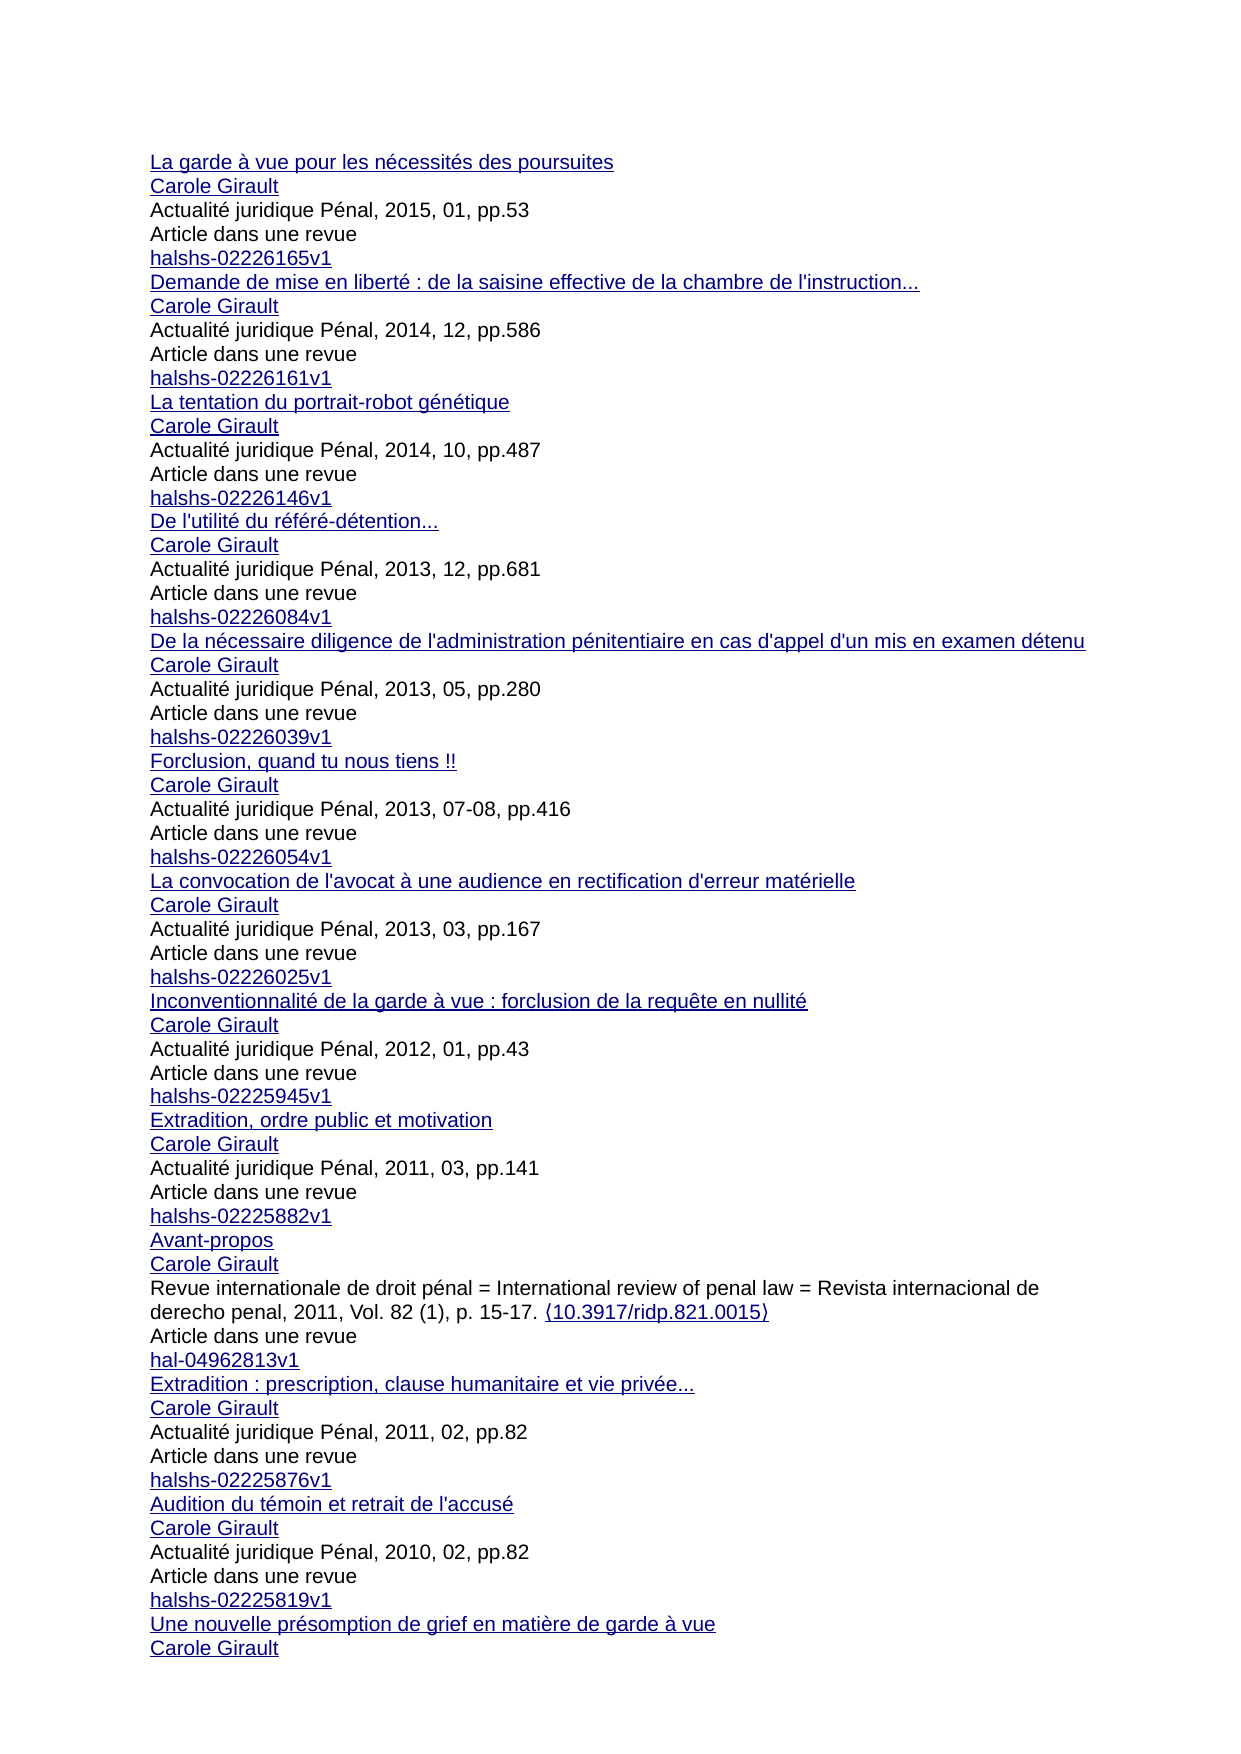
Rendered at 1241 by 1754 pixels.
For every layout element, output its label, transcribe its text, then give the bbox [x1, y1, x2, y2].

table_cell Demande de mise en liberté : de la saisine effective de la chambre de l'instruction... Carole Girault Actualité juridique Pénal, 2014, 12, pp.586 Article dans une revue halshs-02226161v1 [150, 270, 1090, 389]
table_cell De la nécessaire diligence de l'administration pénitentiaire en cas d'appel d'un mis en examen détenu Carole Girault Actualité juridique Pénal, 2013, 05, pp.280 Article dans une revue halshs-02226039v1 [150, 629, 1090, 749]
table_cell La convocation de l'avocat à une audience en rectification d'erreur matérielle Carole Girault Actualité juridique Pénal, 2013, 03, pp.167 Article dans une revue halshs-02226025v1 [150, 869, 1090, 988]
table_cell La tentation du portrait-robot génétique Carole Girault Actualité juridique Pénal, 2014, 10, pp.487 Article dans une revue halshs-02226146v1 [150, 390, 1090, 509]
table_cell Audition du témoin et retrait de l'accusé Carole Girault Actualité juridique Pénal, 2010, 02, pp.82 Article dans une revue halshs-02225819v1 [150, 1492, 1090, 1611]
table_cell Une nouvelle présomption de grief en matière de garde à vue Carole Girault [150, 1611, 1090, 1659]
table_cell Forclusion, quand tu nous tiens !! Carole Girault Actualité juridique Pénal, 2013, 07-08, pp.416 Article dans une revue halshs-02226054v1 [150, 749, 1090, 869]
table_cell Extradition : prescription, clause humanitaire et vie privée... Carole Girault Actualité juridique Pénal, 2011, 02, pp.82 Article dans une revue halshs-02225876v1 [150, 1372, 1090, 1492]
table_cell La garde à vue pour les nécessités des poursuites Carole Girault Actualité juridique Pénal, 2015, 01, pp.53 Article dans une revue halshs-02226165v1 [150, 150, 1090, 270]
table_cell De l'utilité du référé-détention... Carole Girault Actualité juridique Pénal, 2013, 12, pp.681 Article dans une revue halshs-02226084v1 [150, 509, 1090, 629]
table_cell Extradition, ordre public et motivation Carole Girault Actualité juridique Pénal, 2011, 03, pp.141 Article dans une revue halshs-02225882v1 [150, 1108, 1090, 1228]
table_cell Avant-propos Carole Girault Revue internationale de droit pénal = International review of penal law = Revista internacional de derecho penal, 2011, Vol. 82 (1), p. 15-17. ⟨10.3917/ridp.821.0015⟩ Article dans une revue hal-04962813v1 [150, 1228, 1090, 1372]
table_cell Inconventionnalité de la garde à vue : forclusion de la requête en nullité Carole Girault Actualité juridique Pénal, 2012, 01, pp.43 Article dans une revue halshs-02225945v1 [150, 989, 1090, 1108]
